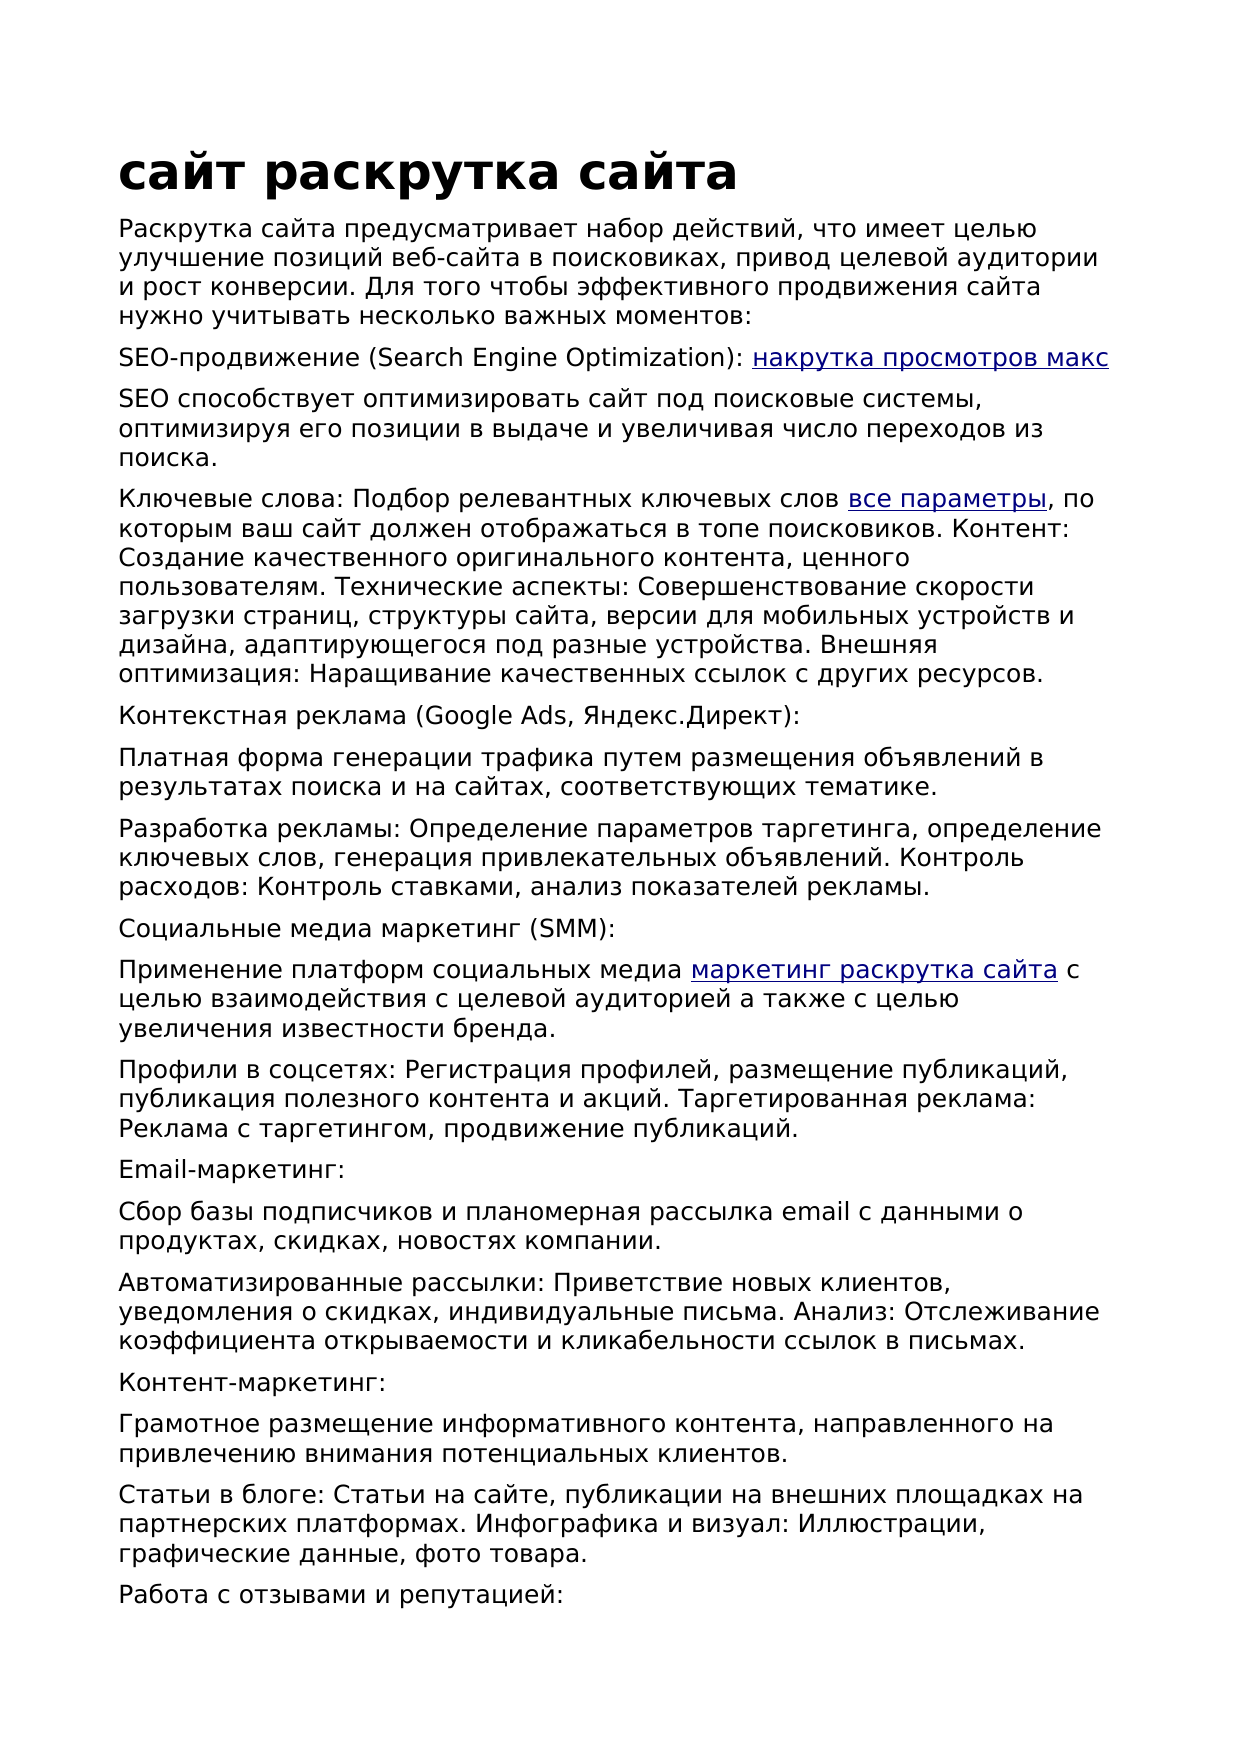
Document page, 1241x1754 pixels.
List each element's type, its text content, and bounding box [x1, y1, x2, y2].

text SEO способствует оптимизировать сайт под поисковые системы, оптимизируя его позиции в выдаче и увеличивая число переходов из поиска. [118, 385, 1122, 472]
text Применение платформ социальных медиа маркетинг раскрутка сайта с целью взаимодействия с целевой аудиторией а также с целью увеличения известности бренда. [118, 956, 1122, 1043]
text Раскрутка сайта предусматривает набор действий, что имеет целью улучшение позиций веб-сайта в поисковиках, привод целевой аудитории и рост конверсии. Для того чтобы эффективного продвижения сайта нужно учитывать несколько важных моментов: [118, 214, 1122, 331]
text Работа с отзывами и репутацией: [118, 1581, 1122, 1610]
text Разработка рекламы: Определение параметров таргетинга, определение ключевых слов, генерация привлекательных объявлений. Контроль расходов: Контроль ставками, анализ показателей рекламы. [118, 814, 1122, 901]
text Контекстная реклама (Google Ads, Яндекс.Директ): [118, 701, 1122, 731]
text Профили в соцсетях: Регистрация профилей, размещение публикаций, публикация полезного контента и акций. Таргетированная реклама: Реклама с таргетингом, продвижение публикаций. [118, 1056, 1122, 1143]
text Автоматизированные рассылки: Приветствие новых клиентов, уведомления о скидках, индивидуальные письма. Анализ: Отслеживание коэффициента открываемости и кликабельности ссылок в письмах. [118, 1268, 1122, 1356]
text Платная форма генерации трафика путем размещения объявлений в результатах поиска и на сайтах, соответствующих тематике. [118, 743, 1122, 801]
text Ключевые слова: Подбор релевантных ключевых слов все параметры, по которым ваш сайт должен отображаться в топе поисковиков. Контент: Создание качественного оригинального контента, ценного пользователям. Технические аспекты: Совершенствование скорости загрузки страниц, структуры сайта, версии для мобильных устройств и дизайна, адаптирующегося под разные устройства. Внешняя оптимизация: Наращивание качественных ссылок с других ресурсов. [118, 485, 1122, 689]
text SEO-продвижение (Search Engine Optimization): накрутка просмотров макс [118, 343, 1122, 372]
text Сбор базы подписчиков и планомерная рассылка email с данными о продуктах, скидках, новостях компании. [118, 1197, 1122, 1256]
text Email-маркетинг: [118, 1156, 1122, 1185]
text Грамотное размещение информативного контента, направленного на привлечению внимания потенциальных клиентов. [118, 1410, 1122, 1468]
text Социальные медиа маркетинг (SMM): [118, 914, 1122, 943]
text Статьи в блоге: Статьи на сайте, публикации на внешних площадках на партнерских платформах. Инфографика и визуал: Иллюстрации, графические данные, фото товара. [118, 1481, 1122, 1568]
subtitle сайт раскрутка сайта [118, 143, 1122, 201]
text Контент-маркетинг: [118, 1368, 1122, 1397]
